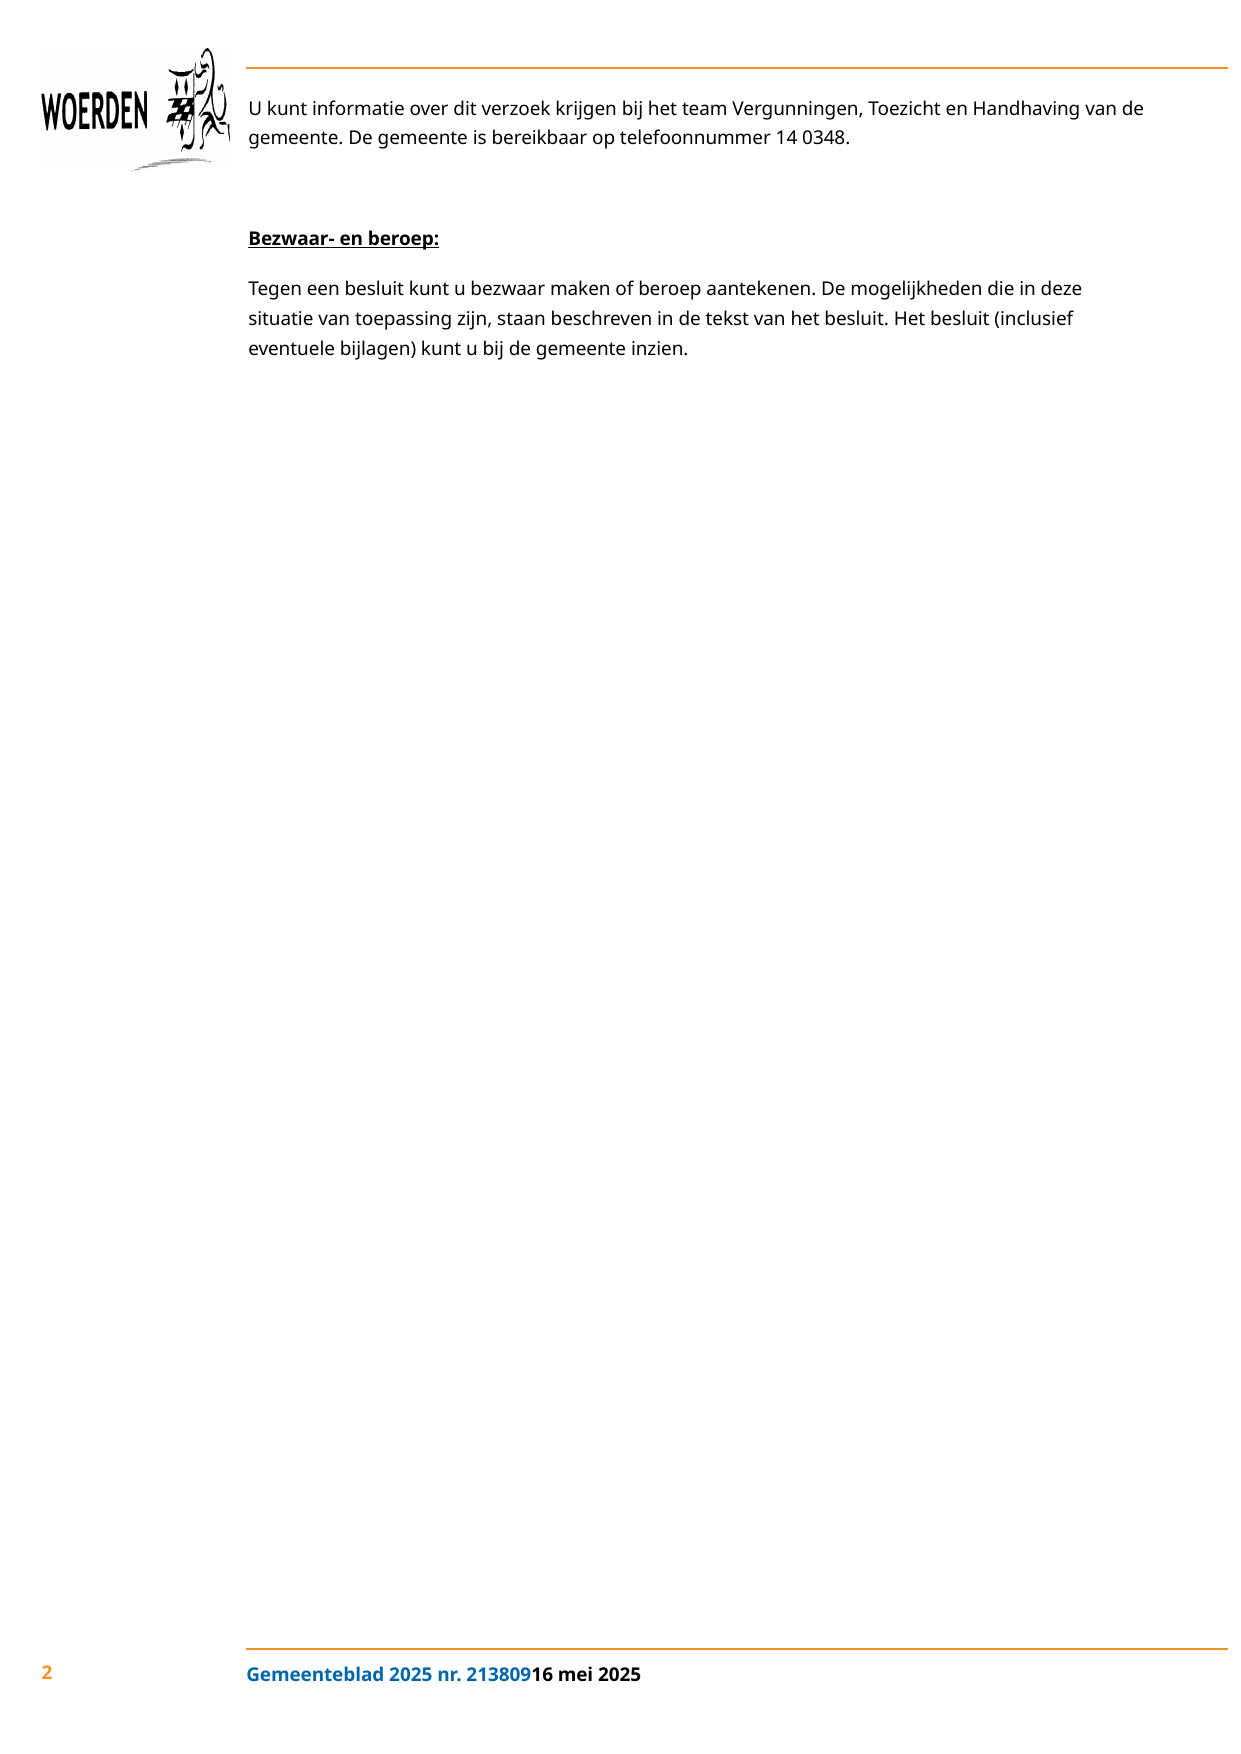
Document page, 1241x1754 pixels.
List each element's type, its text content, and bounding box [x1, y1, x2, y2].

text Tegen een besluit kunt u bezwaar maken of beroep aantekenen. De mogelijkheden die in deze situatie van toepassing zijn, staan beschreven in de tekst van het besluit. Het besluit (inclusief eventuele bijlagen) kunt u bij de gemeente inzien. [248, 276, 1152, 361]
picture [41, 47, 231, 172]
text Bezwaar- en beroep: [248, 225, 1152, 251]
text U kunt informatie over dit verzoek krijgen bij het team Vergunningen, Toezicht en Handhaving van de gemeente. De gemeente is bereikbaar op telefoonnummer 14 0348. [248, 95, 1152, 150]
